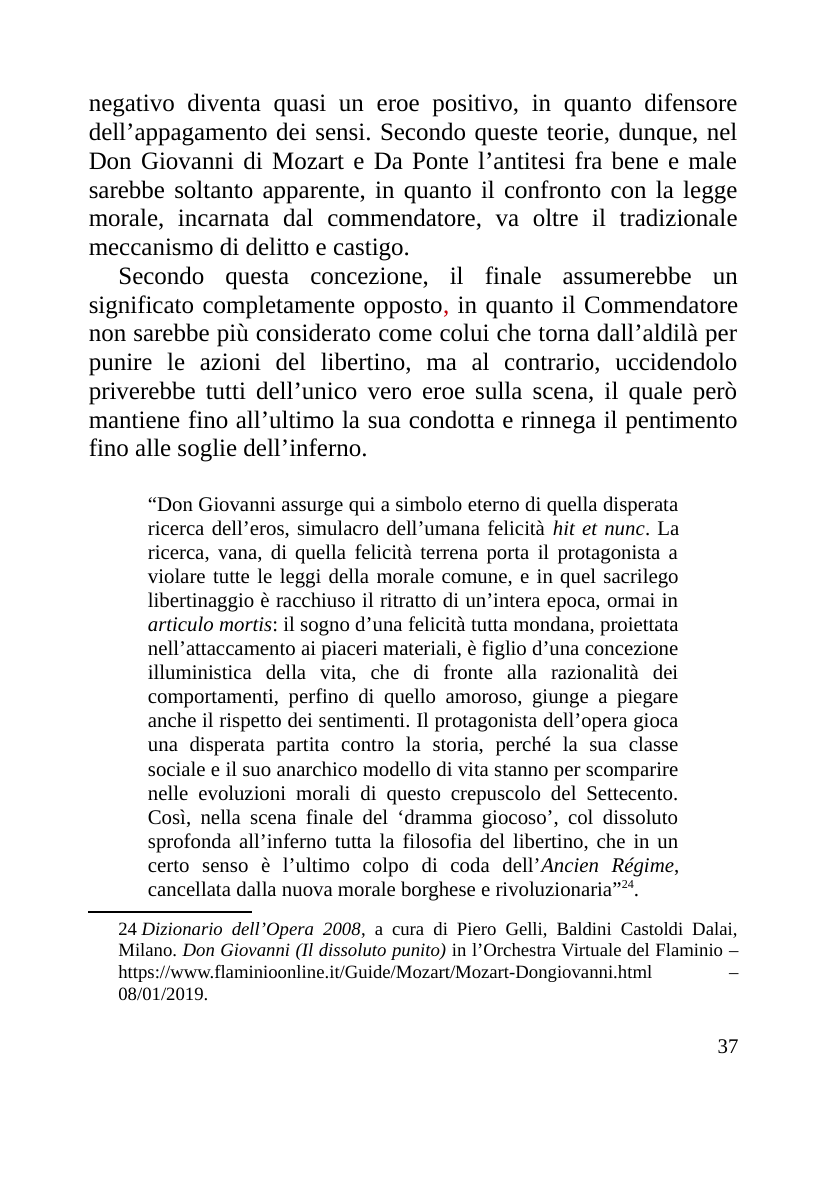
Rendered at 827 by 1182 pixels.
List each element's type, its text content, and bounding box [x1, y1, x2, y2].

text “Don Giovanni assurge qui a simbolo eterno di quella disperata ricerca dell’eros, simulacro dell’umana felicità hit et nunc. La ricerca, vana, di quella felicità terrena porta il protagonista a violare tutte le leggi della morale comune, e in quel sacrilego libertinaggio è racchiuso il ritratto di un’intera epoca, ormai in articulo mortis: il sogno d’una felicità tutta mondana, proiettata nell’attaccamento ai piaceri materiali, è figlio d’una concezione illuministica della vita, che di fronte alla razionalità dei comportamenti, perfino di quello amoroso, giunge a piegare anche il rispetto dei sentimenti. Il protagonista dell’opera gioca una disperata partita contro la storia, perché la sua classe sociale e il suo anarchico modello di vita stanno per scomparire nelle evoluzioni morali di questo crepuscolo del Settecento. Così, nella scena finale del ‘dramma giocoso’, col dissoluto sprofonda all’inferno tutta la filosofia del libertino, che in un certo senso è l’ultimo colpo di coda dell’Ancien Régime, cancellata dalla nuova morale borghese e rivoluzionaria”. [148, 492, 679, 901]
text Secondo questa concezione, il finale assumerebbe un significato completamente opposto, in quanto il Commendatore non sarebbe più considerato come colui che torna dall’aldilà per punire le azioni del libertino, ma al contrario, uccidendolo priverebbe tutti dell’unico vero eroe sulla scena, il quale però mantiene fino all’ultimo la sua condotta e rinnega il pentimento fino alle soglie dell’inferno. [88, 261, 738, 462]
text negativo diventa quasi un eroe positivo, in quanto difensore dell’appagamento dei sensi. Secondo queste teorie, dunque, nel Don Giovanni di Mozart e Da Ponte l’antitesi fra bene e male sarebbe soltanto apparente, in quanto il confronto con la legge morale, incarnata dal commendatore, va oltre il tradizionale meccanismo di delitto e castigo. [88, 88, 738, 261]
text Dizionario dell’Opera 2008, a cura di Piero Gelli, Baldini Castoldi Dalai, Milano. Don Giovanni (Il dissoluto punito) in l’Orchestra Virtuale del Flaminio – https://www.flaminioonline.it/Guide/Mozart/Mozart-Dongiovanni.html – 08/01/2019. [118, 918, 738, 1004]
